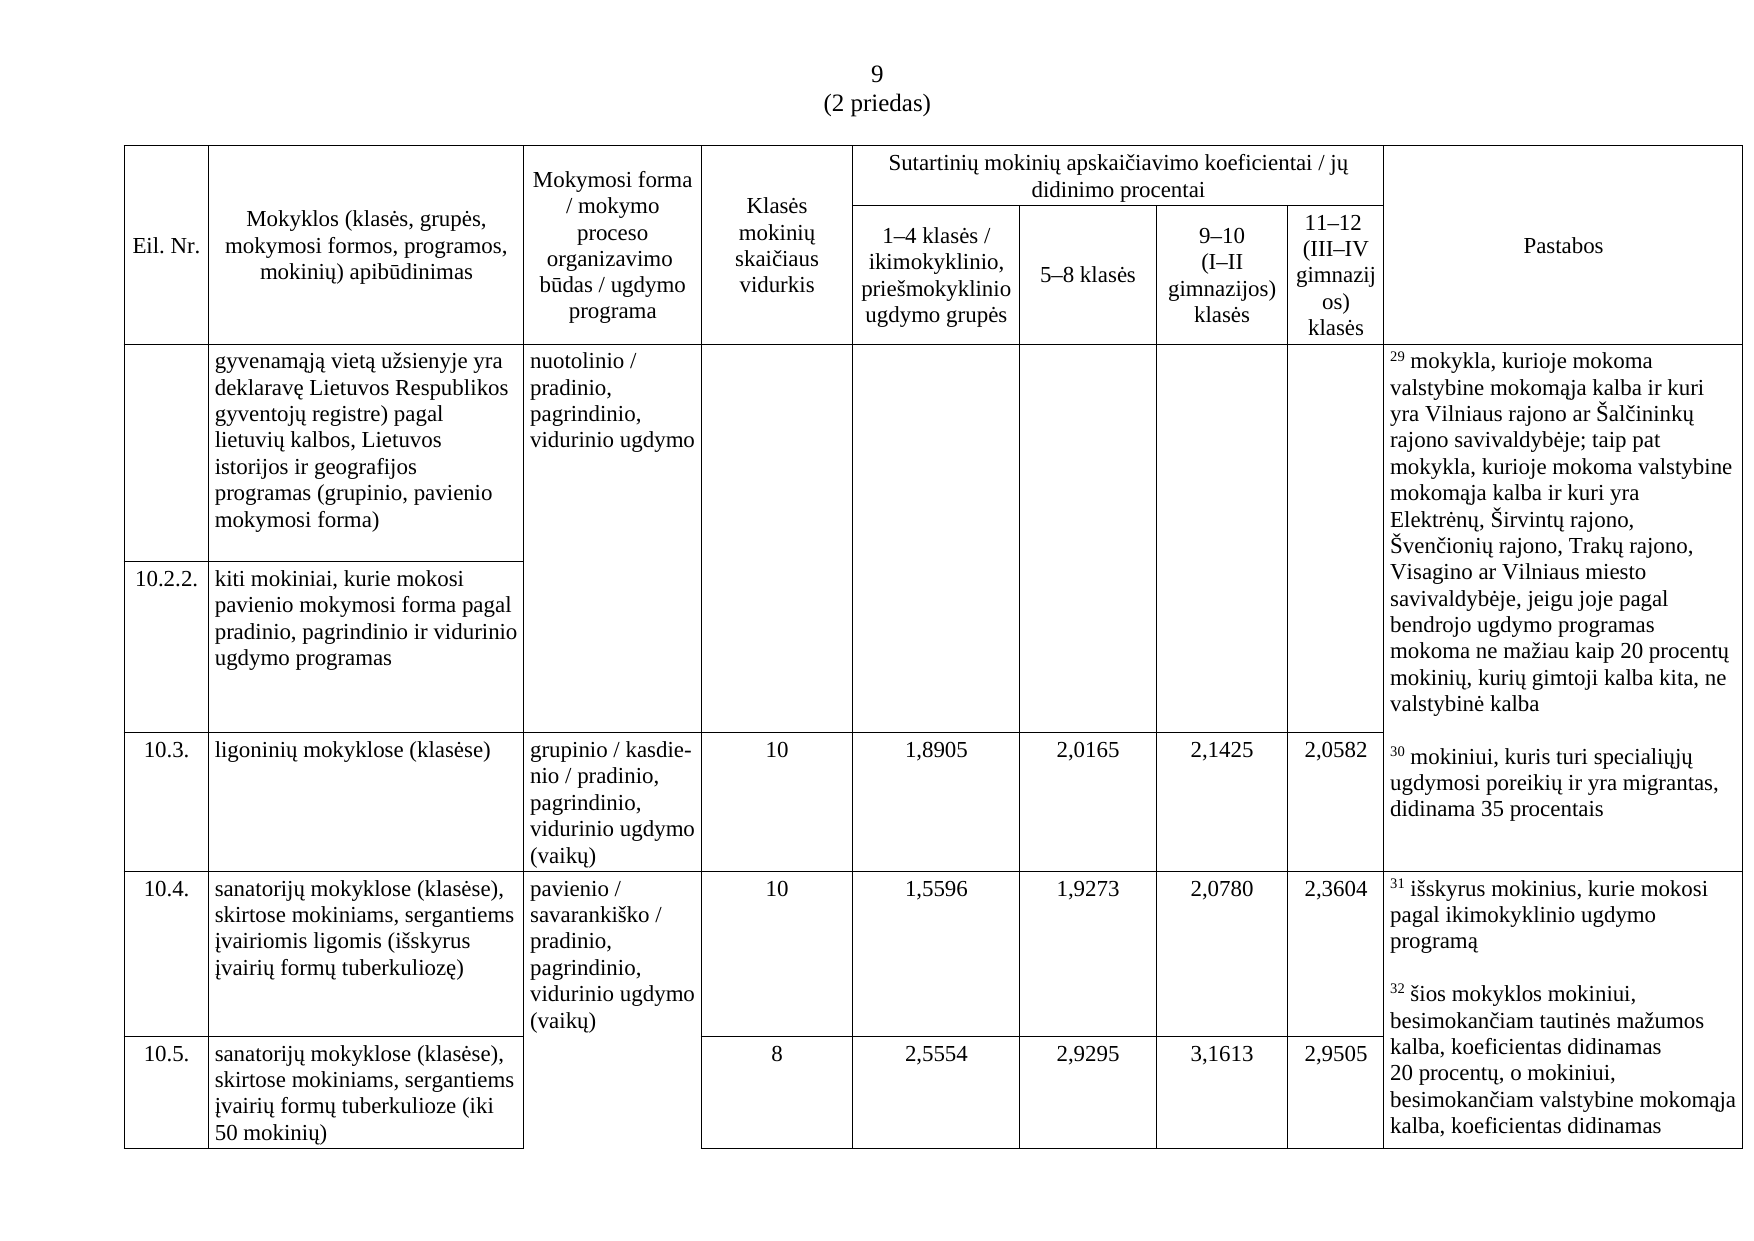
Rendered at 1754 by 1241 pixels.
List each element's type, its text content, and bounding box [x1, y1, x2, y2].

table_header Mokymosi forma / mokymo proceso organizavimo būdas / ugdymo programa [524, 146, 701, 343]
table_cell 10.4. [125, 872, 208, 1036]
table_header Sutartinių mokinių apskaičiavimo koeficientai / jų didinimo procentai [853, 146, 1383, 205]
table_cell 2,0165 [1020, 733, 1156, 871]
table_cell 10.2.2. [125, 562, 208, 732]
table_cell [1157, 345, 1287, 732]
table_cell 1–4 klasės / ikimokyklinio, priešmokyklinio ugdymo grupės [853, 206, 1019, 343]
table_cell 2,9505 [1288, 1037, 1383, 1148]
table_cell 2,0582 [1288, 733, 1383, 871]
table_cell 1,5596 [853, 872, 1019, 1036]
table_cell [853, 345, 1019, 732]
table_cell [702, 345, 852, 732]
table_cell 31 išskyrus mokinius, kurie mokosi pagal ikimokyklinio ugdymo programą 32 šios mokyklos mokiniui, besimokančiam tautinės mažumos kalba, koeficientas didinamas 20 procentų, o mokiniui, besimokančiam valstybine mokomąja kalba, koeficientas didinamas [1384, 872, 1742, 1148]
table_header Eil. Nr. [125, 146, 208, 343]
table_cell 1,8905 [853, 733, 1019, 871]
table_cell 3,1613 [1157, 1037, 1287, 1148]
table_cell 10.3. [125, 733, 208, 871]
table_cell 2,9295 [1020, 1037, 1156, 1148]
table_cell 11–12 (III–IV gimnazijos) klasės [1288, 206, 1383, 343]
table_cell 2,1425 [1157, 733, 1287, 871]
table_cell 2,5554 [853, 1037, 1019, 1148]
table_cell 9–10 (I–II gimnazijos) klasės [1157, 206, 1287, 343]
table_cell 5–8 klasės [1020, 206, 1156, 343]
table_cell sanatorijų mokyklose (klasėse), skirtose mokiniams, sergantiems įvairiomis ligomis (išskyrus įvairių formų tuberkuliozę) [209, 872, 523, 1036]
table_cell gyvenamąją vietą užsienyje yra deklaravę Lietuvos Respublikos gyventojų registre) pagal lietuvių kalbos, Lietuvos istorijos ir geografijos programas (grupinio, pavienio mokymosi forma) [209, 345, 523, 561]
table_cell 10.5. [125, 1037, 208, 1148]
table_cell 10 [702, 733, 852, 871]
table_cell 8 [702, 1037, 852, 1148]
table_cell nuotolinio / pradinio, pagrindinio, vidurinio ugdymo [524, 345, 701, 732]
table_cell grupinio / kasdie-nio / pradinio, pagrindinio, vidurinio ugdymo (vaikų) [524, 733, 701, 871]
table_cell 2,0780 [1157, 872, 1287, 1036]
table_header Klasės mokinių skaičiaus vidurkis [702, 146, 852, 343]
table_cell kiti mokiniai, kurie mokosi pavienio mokymosi forma pagal pradinio, pagrindinio ir vidurinio ugdymo programas [209, 562, 523, 732]
table_cell pavienio / savarankiško / pradinio, pagrindinio, vidurinio ugdymo (vaikų) [524, 872, 701, 1036]
table_cell 10 [702, 872, 852, 1036]
table_cell [1288, 345, 1383, 732]
table_cell 2,3604 [1288, 872, 1383, 1036]
table_cell [125, 345, 208, 561]
table_header Pastabos [1384, 146, 1742, 343]
table_cell 29 mokykla, kurioje mokoma valstybine mokomąja kalba ir kuri yra Vilniaus rajono ar Šalčininkų rajono savivaldybėje; taip pat mokykla, kurioje mokoma valstybine mokomąja kalba ir kuri yra Elektrėnų, Širvintų rajono, Švenčionių rajono, Trakų rajono, Visagino ar Vilniaus miesto savivaldybėje, jeigu joje pagal bendrojo ugdymo programas mokoma ne mažiau kaip 20 procentų mokinių, kurių gimtoji kalba kita, ne valstybinė kalba 30 mokiniui, kuris turi specialiųjų ugdymosi poreikių ir yra migrantas, didinama 35 procentais [1384, 345, 1742, 871]
table_header Mokyklos (klasės, grupės, mokymosi formos, programos, mokinių) apibūdinimas [209, 146, 523, 343]
table_cell [524, 1036, 701, 1148]
table_cell ligoninių mokyklose (klasėse) [209, 733, 523, 871]
table_cell 1,9273 [1020, 872, 1156, 1036]
table_cell [1020, 345, 1156, 732]
table_cell sanatorijų mokyklose (klasėse), skirtose mokiniams, sergantiems įvairių formų tuberkulioze (iki 50 mokinių) [209, 1037, 523, 1148]
